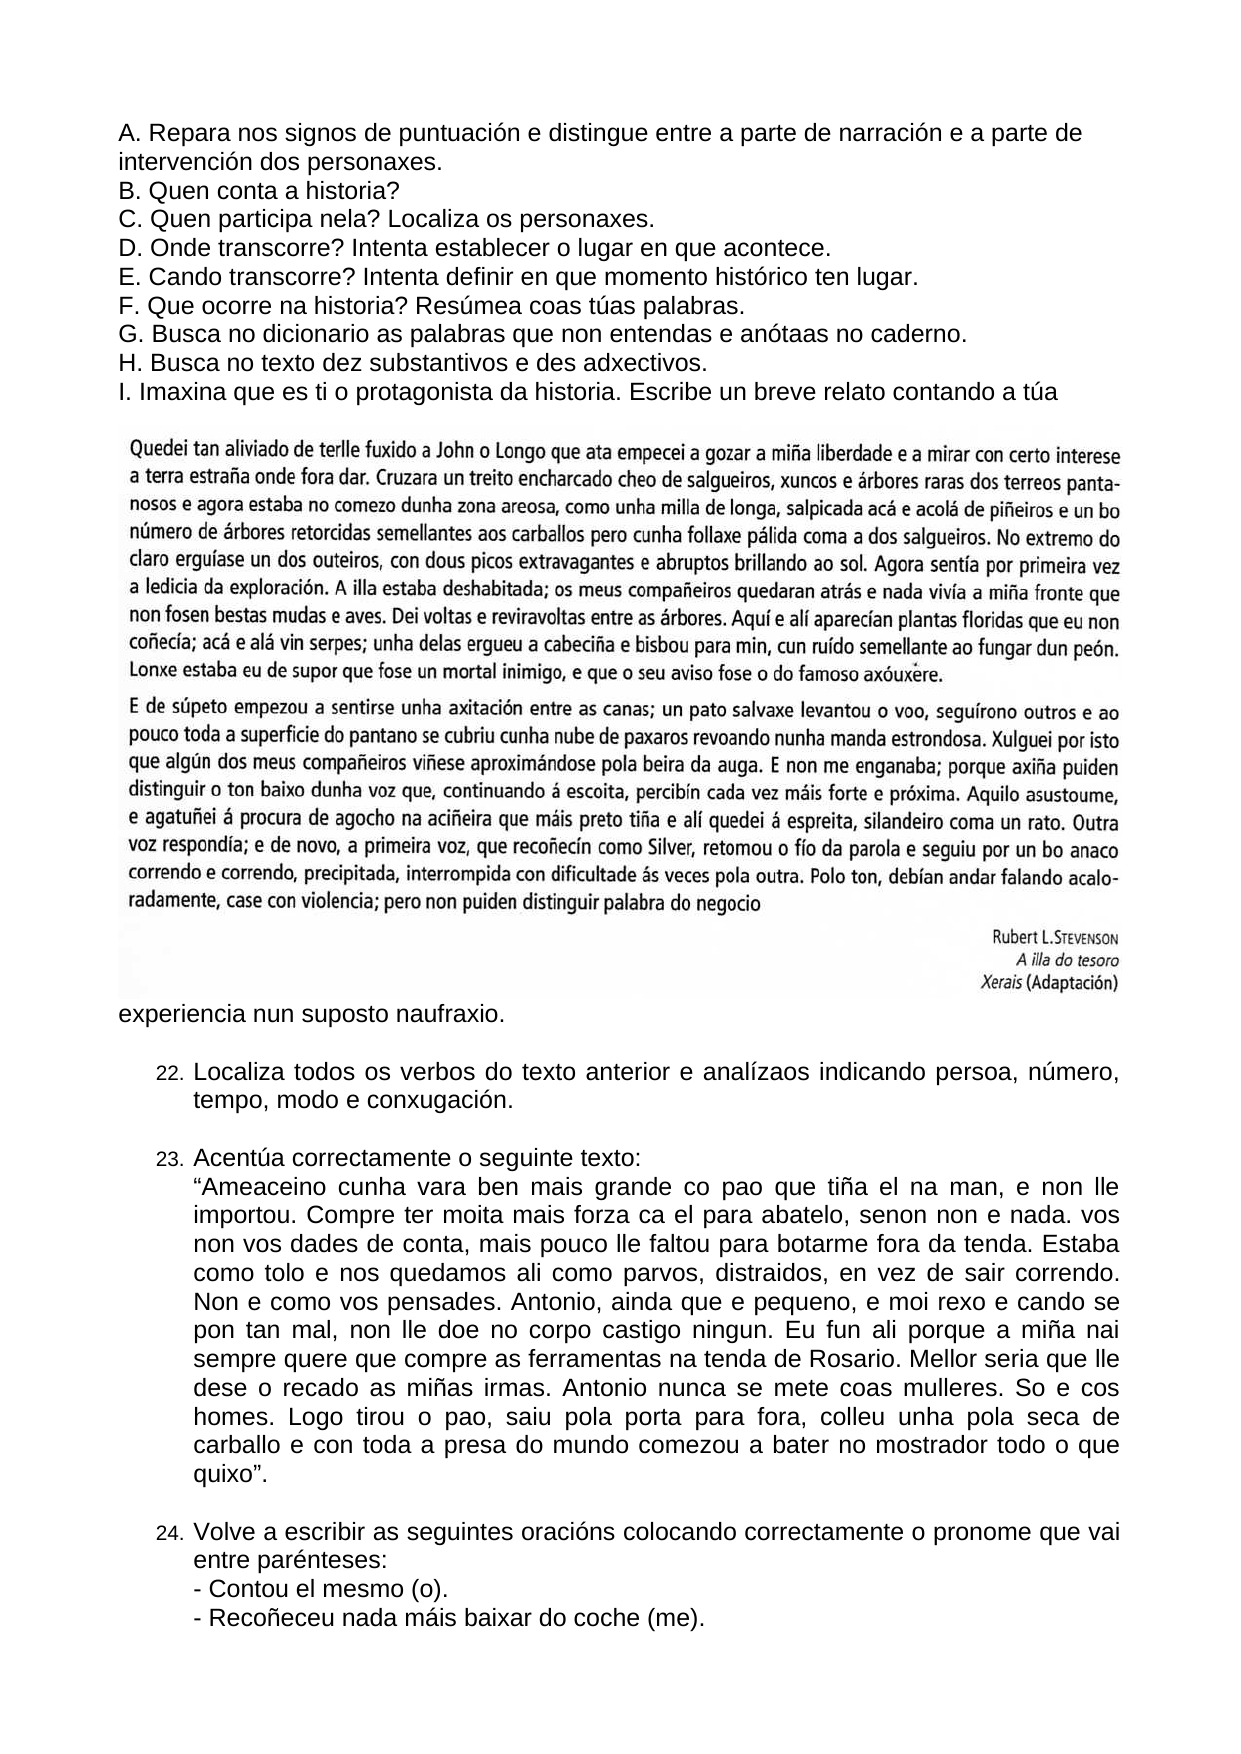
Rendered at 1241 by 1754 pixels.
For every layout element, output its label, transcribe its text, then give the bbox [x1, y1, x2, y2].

text D. Onde transcorre? Intenta establecer o lugar en que acontece. [118, 233, 1122, 262]
list Volve a escribir as seguintes oracións colocando correctamente o pronome que vai entre parénteses: [156, 1517, 1122, 1574]
text C. Quen participa nela? Localiza os personaxes. [118, 204, 1122, 233]
text E. Cando transcorre? Intenta definir en que momento histórico ten lugar. [118, 262, 1122, 291]
text F. Que ocorre na historia? Resúmea coas túas palabras. [118, 291, 1122, 319]
text A. Repara nos signos de puntuación e distingue entre a parte de narración e a parte de intervención dos personaxes. [118, 118, 1122, 176]
list “Ameaceino cunha vara ben mais grande co pao que tiña el na man, e non lle importou. Compre ter moita mais forza ca el para abatelo, senon non e nada. vos non vos dades de conta, mais pouco lle faltou para botarme fora da tenda. Estaba como tolo e nos quedamos ali como parvos, distraidos, en vez de sair correndo. Non e como vos pensades. Antonio, ainda que e pequeno, e moi rexo e cando se pon tan mal, non lle doe no corpo castigo ningun. Eu fun ali porque a miña nai sempre quere que compre as ferramentas na tenda de Rosario. Mellor seria que lle dese o recado as miñas irmas. Antonio nunca se mete coas mulleres. So e cos homes. Logo tirou o pao, saiu pola porta para fora, colleu unha pola seca de carballo e con toda a presa do mundo comezou a bater no mostrador todo o que quixo”. [156, 1172, 1122, 1488]
list Acentúa correctamente o seguinte texto: [156, 1143, 1122, 1172]
text G. Busca no dicionario as palabras que non entendas e anótaas no caderno. [118, 319, 1122, 348]
list Localiza todos os verbos do texto anterior e analízaos indicando persoa, número, tempo, modo e conxugación. [156, 1057, 1122, 1114]
list - Contou el mesmo (o). [156, 1574, 1122, 1603]
text H. Busca no texto dez substantivos e des adxectivos. [118, 348, 1122, 377]
text B. Quen conta a historia? [118, 176, 1122, 204]
text I. Imaxina que es ti o protagonista da historia. Escribe un breve relato contando a túa [118, 377, 1122, 425]
text experiencia nun suposto naufraxio. [118, 999, 1122, 1028]
list - Recoñeceu nada máis baixar do coche (me). [156, 1603, 1122, 1632]
